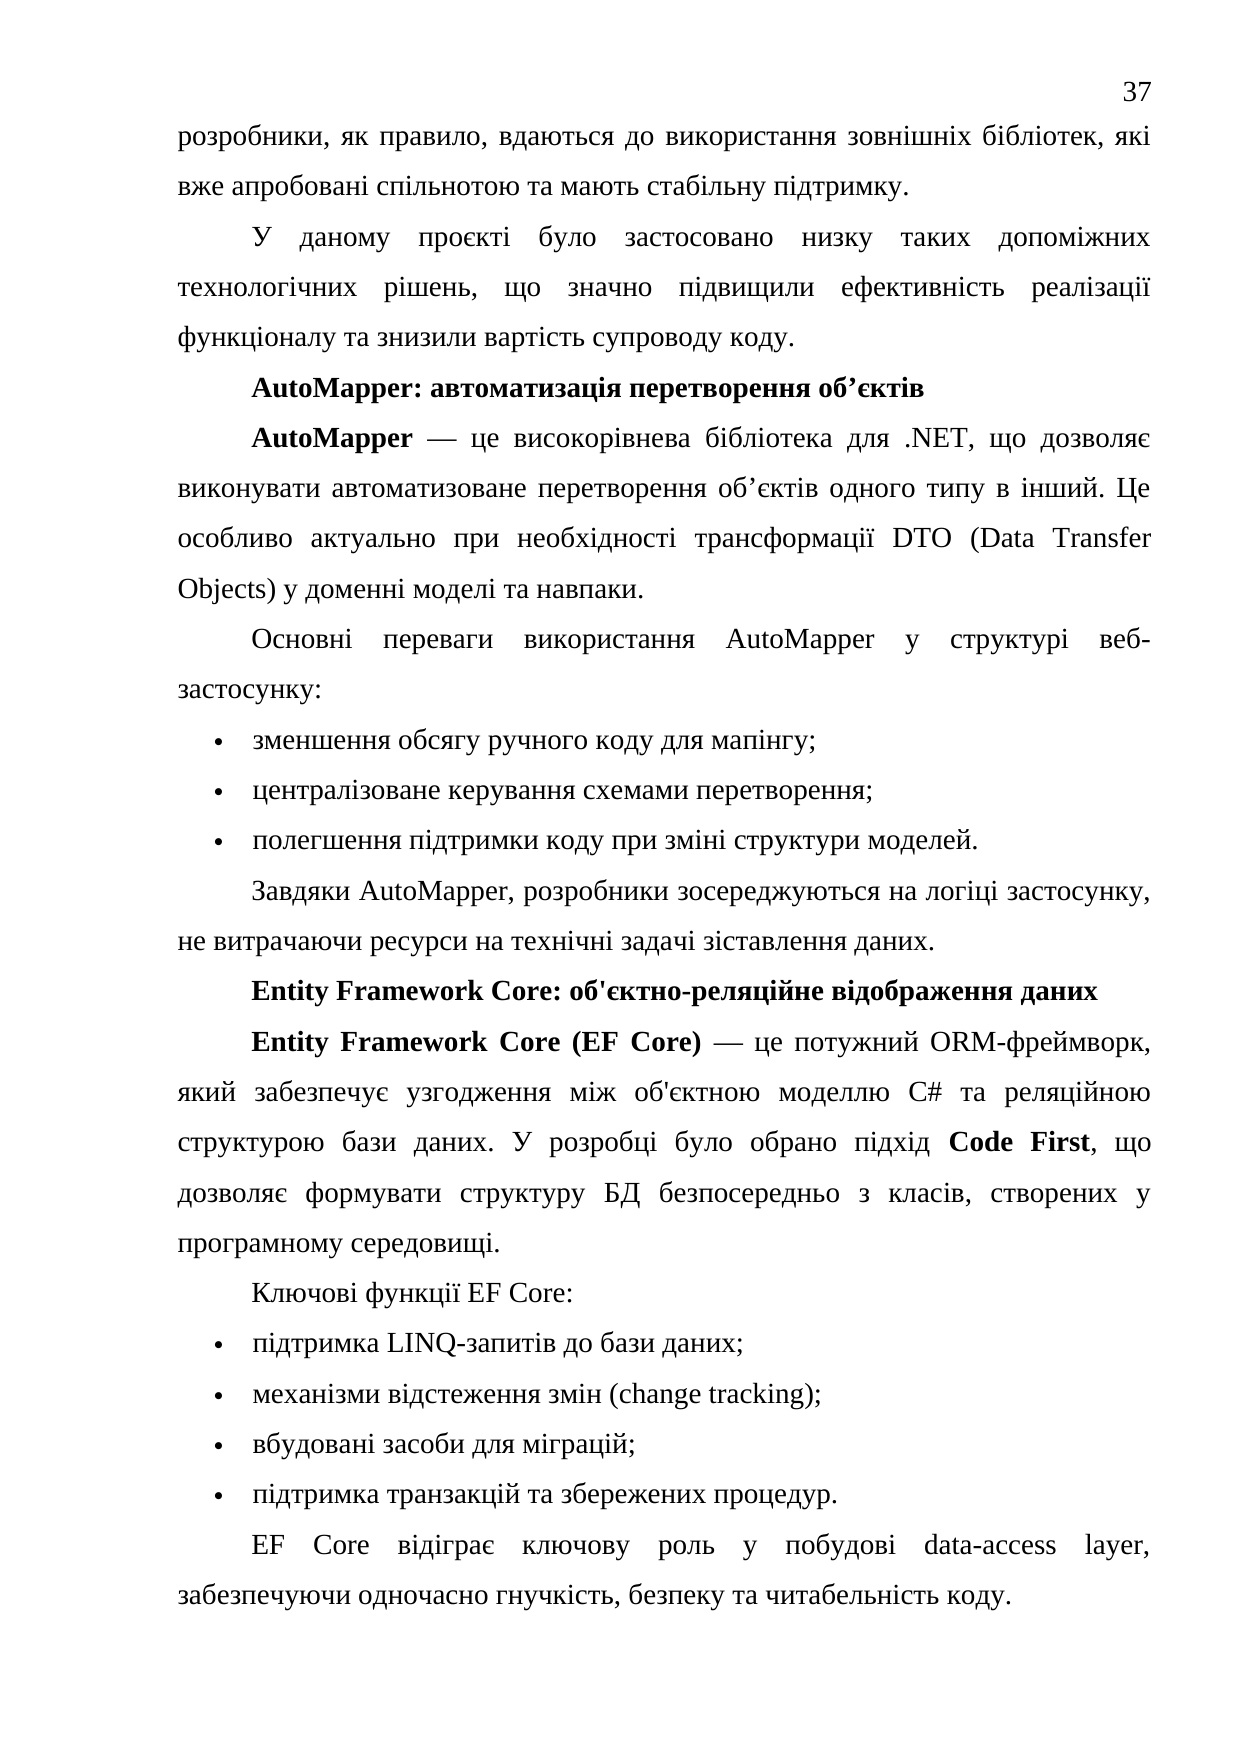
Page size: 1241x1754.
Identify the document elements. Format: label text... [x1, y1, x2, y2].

subtitle У даному проєкті було застосовано низку таких допоміжних технологічних рішень, що значно підвищили ефективність реалізації функціоналу та знизили вартість супроводу коду. [177, 219, 1152, 353]
subtitle полегшення підтримки коду при зміні структури моделей. [215, 822, 1152, 856]
subtitle Завдяки AutoMapper, розробники зосереджуються на логіці застосунку, не витрачаючи ресурси на технічні задачі зіставлення даних. [177, 873, 1152, 957]
subtitle Entity Framework Core (EF Core) — це потужний ORM-фреймворк, який забезпечує узгодження між об'єктною моделлю C# та реляційною структурою бази даних. У розробці було обрано підхід Code First, що дозволяє формувати структуру БД безпосередньо з класів, створених у програмному середовищі. [177, 1024, 1152, 1258]
subtitle AutoMapper — це високорівнева бібліотека для .NET, що дозволяє виконувати автоматизоване перетворення об’єктів одного типу в інший. Це особливо актуально при необхідності трансформації DTO (Data Transfer Objects) у доменні моделі та навпаки. [177, 420, 1152, 604]
subtitle розробники, як правило, вдаються до використання зовнішніх бібліотек, які вже апробовані спільнотою та мають стабільну підтримку. [177, 118, 1152, 202]
subtitle AutoMapper: автоматизація перетворення об’єктів [177, 370, 1152, 403]
subtitle вбудовані засоби для міграцій; [215, 1426, 1152, 1460]
subtitle підтримка транзакцій та збережених процедур. [215, 1477, 1152, 1510]
subtitle підтримка LINQ-запитів до бази даних; [215, 1326, 1152, 1359]
subtitle централізоване керування схемами перетворення; [215, 772, 1152, 806]
subtitle Ключові функції EF Core: [177, 1275, 1152, 1309]
subtitle Entity Framework Core: об'єктно-реляційне відображення даних [177, 973, 1152, 1007]
subtitle EF Core відіграє ключову роль у побудові data-access layer, забезпечуючи одночасно гнучкість, безпеку та читабельність коду. [177, 1527, 1152, 1611]
subtitle механізми відстеження змін (change tracking); [215, 1376, 1152, 1409]
subtitle зменшення обсягу ручного коду для мапінгу; [215, 722, 1152, 755]
subtitle Основні переваги використання AutoMapper у структурі веб-застосунку: [177, 621, 1152, 705]
